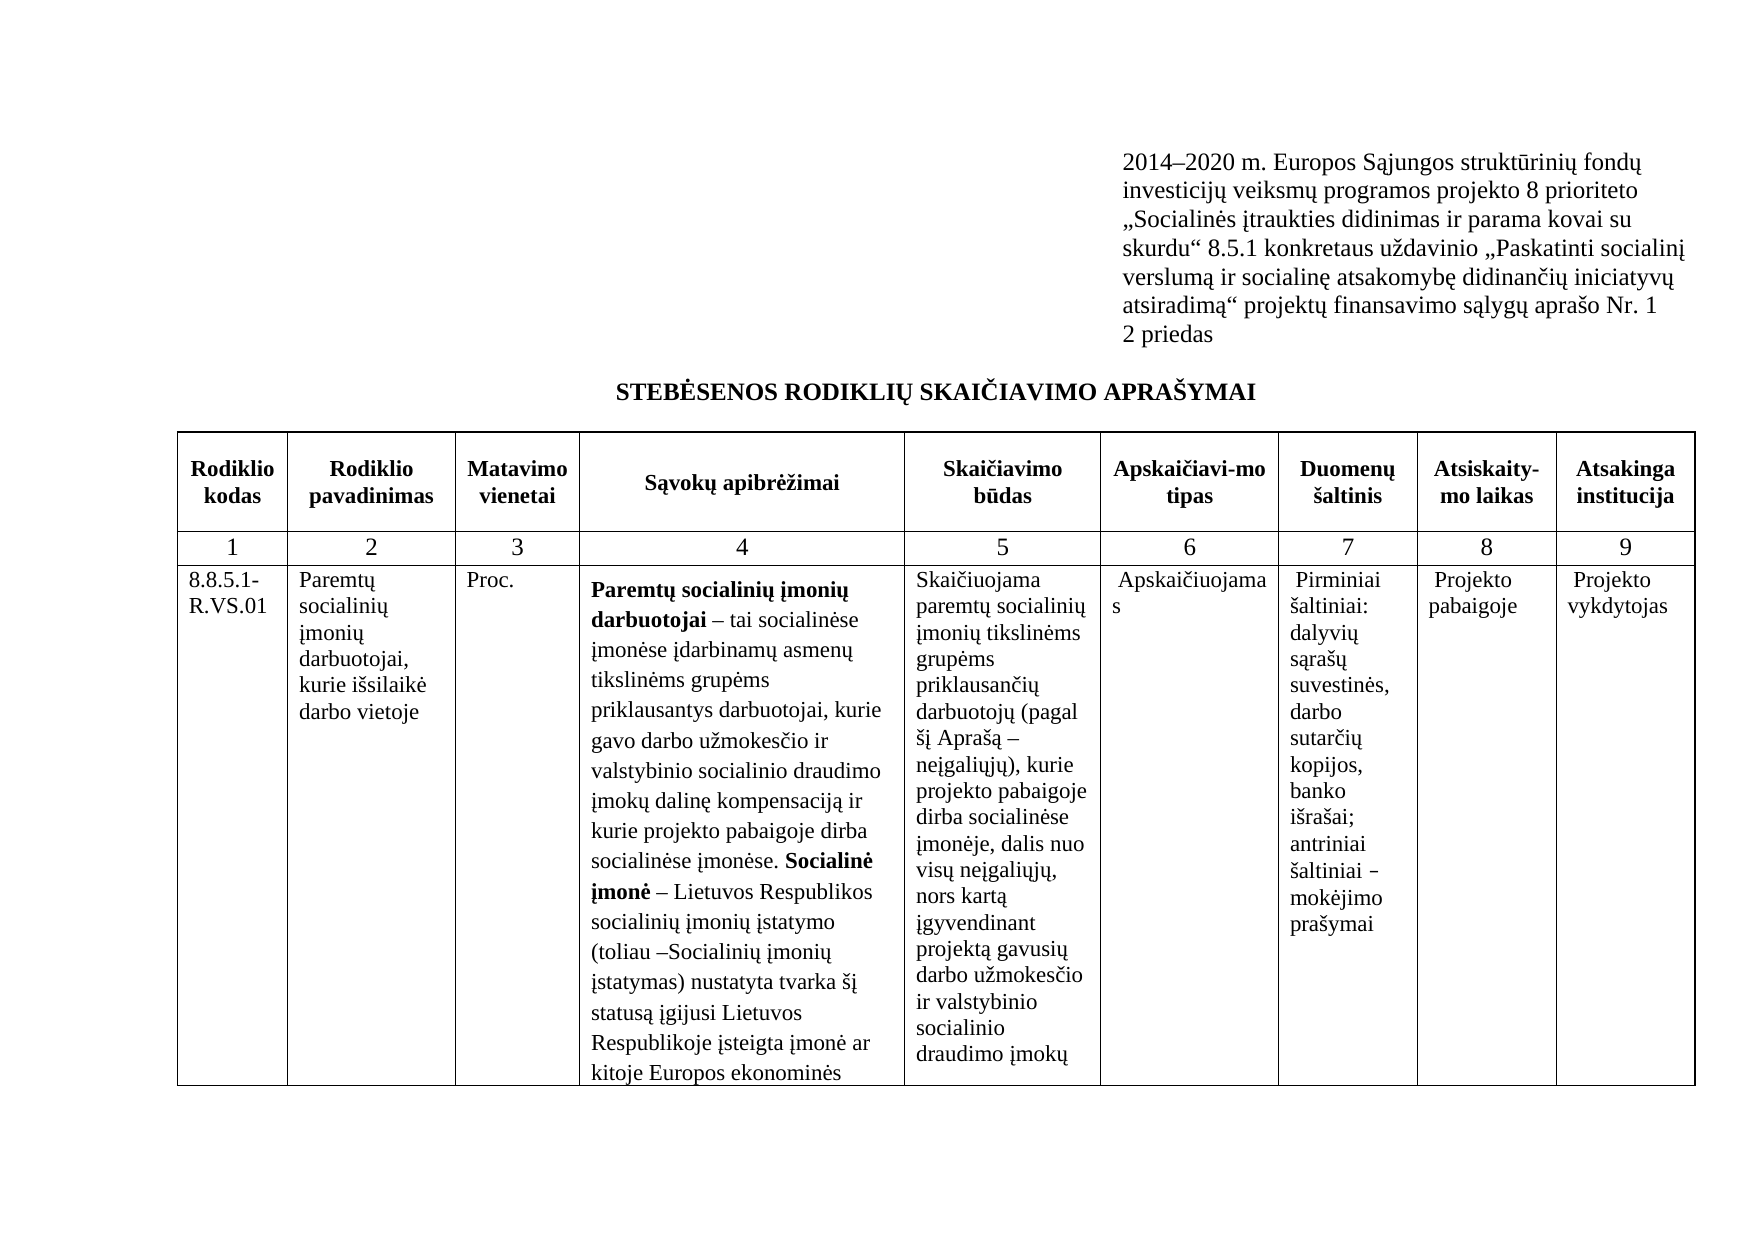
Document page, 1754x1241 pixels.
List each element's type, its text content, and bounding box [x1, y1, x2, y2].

table_cell 5 [905, 532, 1100, 565]
table_header Apskaičiavi-mo tipas [1101, 433, 1278, 531]
table_header Matavimo vienetai [456, 433, 579, 531]
table_cell Skaičiuojama paremtų socialinių įmonių tikslinėms grupėms priklausančių darbuotojų (pagal šį Aprašą – neįgaliųjų), kurie projekto pabaigoje dirba socialinėse įmonėje, dalis nuo visų neįgaliųjų, nors kartą įgyvendinant projektą gavusių darbo užmokesčio ir valstybinio socialinio draudimo įmokų [905, 566, 1100, 1085]
text verslumą ir socialinę atsakomybę didinančių iniciatyvų [1122, 262, 1695, 291]
table_cell 6 [1101, 532, 1278, 565]
table_cell 2 [288, 532, 455, 565]
table_cell 9 [1557, 532, 1694, 565]
table_cell 4 [580, 532, 904, 565]
table_header Skaičiavimo būdas [905, 433, 1100, 531]
table_header Rodiklio kodas [178, 433, 287, 531]
table_cell Pirminiai šaltiniai: dalyvių sąrašų suvestinės, darbo sutarčių kopijos, banko išrašai; antriniai šaltiniai – mokėjimo prašymai [1279, 566, 1417, 1085]
text skurdu“ 8.5.1 konkretaus uždavinio „Paskatinti socialinį [1122, 233, 1695, 262]
text investicijų veiksmų programos projekto 8 prioriteto [1122, 176, 1695, 204]
table_header Atsakinga institucija [1557, 433, 1694, 531]
table_cell Proc. [456, 566, 579, 1085]
table_cell 1 [178, 532, 287, 565]
text STEBĖSENOS RODIKLIŲ SKAIČIAVIMO APRAŠYMAI [177, 377, 1695, 406]
text 2 priedas [987, 319, 1695, 348]
table_cell 8.8.5.1- R.VS.01 [178, 566, 287, 1085]
table_cell Paremtų socialinių įmonių darbuotojai, kurie išsilaikė darbo vietoje [288, 566, 455, 1085]
table_cell 8 [1418, 532, 1556, 565]
table_header Sąvokų apibrėžimai [580, 433, 904, 531]
table_cell 7 [1279, 532, 1417, 565]
table_cell Apskaičiuojamas [1101, 566, 1278, 1085]
table_header Atsiskaity-mo laikas [1418, 433, 1556, 531]
table_cell Projekto vykdytojas [1557, 566, 1694, 1085]
table_cell Projekto pabaigoje [1418, 566, 1556, 1085]
text 2014–2020 m. Europos Sąjungos struktūrinių fondų [1122, 147, 1695, 176]
table_header Rodiklio pavadinimas [288, 433, 455, 531]
table_cell Paremtų socialinių įmonių darbuotojai – tai socialinėse įmonėse įdarbinamų asmenų tikslinėms grupėms priklausantys darbuotojai, kurie gavo darbo užmokesčio ir valstybinio socialinio draudimo įmokų dalinę kompensaciją ir kurie projekto pabaigoje dirba socialinėse įmonėse. Socialinė įmonė – Lietuvos Respublikos socialinių įmonių įstatymo (toliau –Socialinių įmonių įstatymas) nustatyta tvarka šį statusą įgijusi Lietuvos Respublikoje įsteigta įmonė ar kitoje Europos ekonominės [580, 566, 904, 1085]
table_cell 3 [456, 532, 579, 565]
text „Socialinės įtraukties didinimas ir parama kovai su [1122, 204, 1695, 233]
text atsiradimą“ projektų finansavimo sąlygų aprašo Nr. 1 [1122, 291, 1695, 319]
table_header Duomenų šaltinis [1279, 433, 1417, 531]
